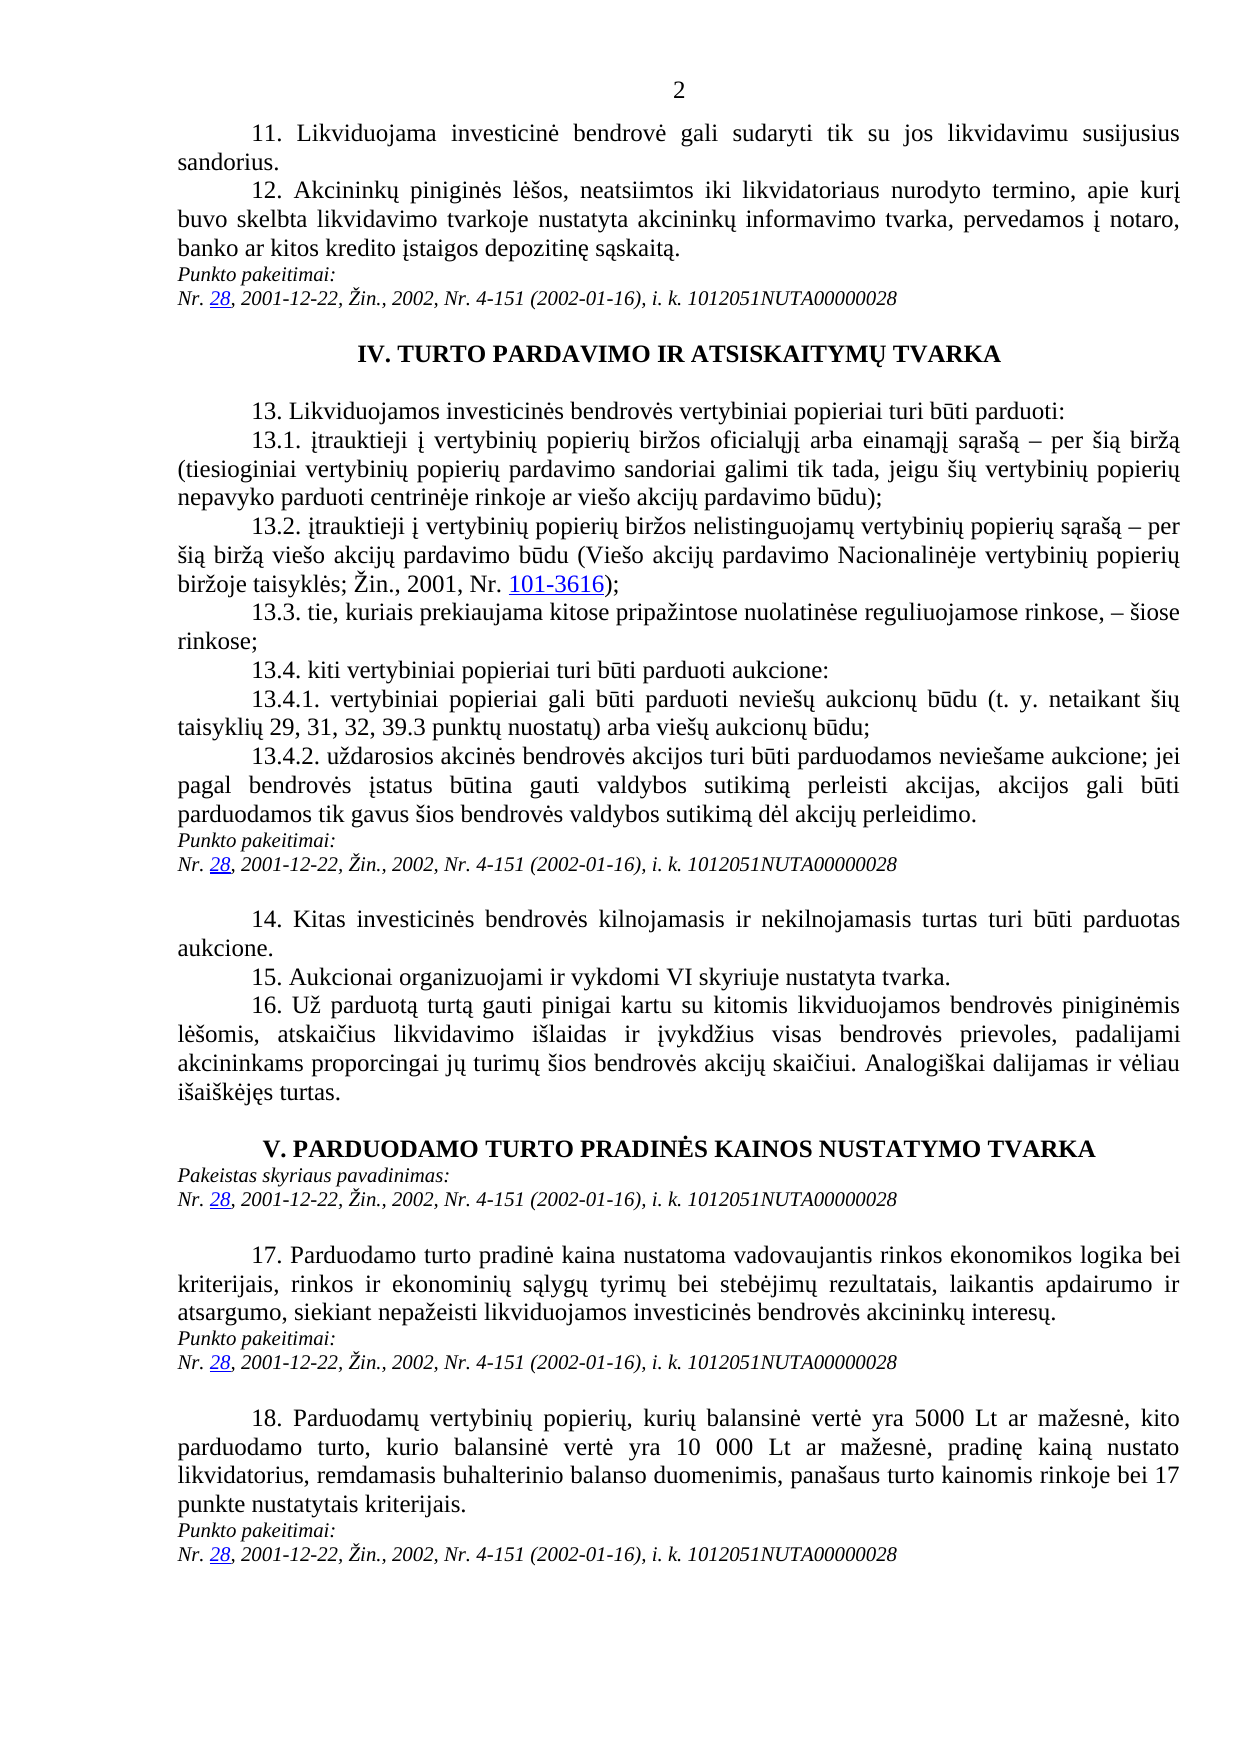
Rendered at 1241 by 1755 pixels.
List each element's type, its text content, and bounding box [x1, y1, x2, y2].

text 13. Likviduojamos investicinės bendrovės vertybiniai popieriai turi būti parduoti: [177, 396, 1181, 425]
text 13.2. įtrauktieji į vertybinių popierių biržos nelistinguojamų vertybinių popierių sąrašą – per šią biržą viešo akcijų pardavimo būdu (Viešo akcijų pardavimo Nacionalinėje vertybinių popierių biržoje taisyklės; Žin., 2001, Nr. 101-3616); [177, 511, 1181, 597]
text 13.4.2. uždarosios akcinės bendrovės akcijos turi būti parduodamos neviešame aukcione; jei pagal bendrovės įstatus būtina gauti valdybos sutikimą perleisti akcijas, akcijos gali būti parduodamos tik gavus šios bendrovės valdybos sutikimą dėl akcijų perleidimo. [177, 741, 1181, 827]
text 15. Aukcionai organizuojami ir vykdomi VI skyriuje nustatyta tvarka. [177, 962, 1181, 991]
text 12. Akcininkų piniginės lėšos, neatsiimtos iki likvidatoriaus nurodyto termino, apie kurį buvo skelbta likvidavimo tvarkoje nustatyta akcininkų informavimo tvarka, pervedamos į notaro, banko ar kitos kredito įstaigos depozitinę sąskaitą. [177, 176, 1181, 262]
text 14. Kitas investicinės bendrovės kilnojamasis ir nekilnojamasis turtas turi būti parduotas aukcione. [177, 904, 1181, 962]
text Nr. 28, 2001-12-22, Žin., 2002, Nr. 4-151 (2002-01-16), i. k. 1012051NUTA00000028 [177, 1350, 1181, 1374]
text Nr. 28, 2001-12-22, Žin., 2002, Nr. 4-151 (2002-01-16), i. k. 1012051NUTA00000028 [177, 1542, 1181, 1566]
text Punkto pakeitimai: [177, 827, 1181, 852]
text Nr. 28, 2001-12-22, Žin., 2002, Nr. 4-151 (2002-01-16), i. k. 1012051NUTA00000028 [177, 286, 1181, 310]
text Punkto pakeitimai: [177, 262, 1181, 286]
text Punkto pakeitimai: [177, 1518, 1181, 1542]
text IV. TURTO PARDAVIMO IR ATSISKAITYMŲ TVARKA [177, 339, 1181, 367]
text V. PARDUODAMO TURTO PRADINĖS KAINOS NUSTATYMO TVARKA [177, 1134, 1181, 1163]
text 17. Parduodamo turto pradinė kaina nustatoma vadovaujantis rinkos ekonomikos logika bei kriterijais, rinkos ir ekonominių sąlygų tyrimų bei stebėjimų rezultatais, laikantis apdairumo ir atsargumo, siekiant nepažeisti likviduojamos investicinės bendrovės akcininkų interesų. [177, 1240, 1181, 1326]
text 11. Likviduojama investicinė bendrovė gali sudaryti tik su jos likvidavimu susijusius sandorius. [177, 118, 1181, 176]
text 13.4.1. vertybiniai popieriai gali būti parduoti neviešų aukcionų būdu (t. y. netaikant šių taisyklių 29, 31, 32, 39.3 punktų nuostatų) arba viešų aukcionų būdu; [177, 684, 1181, 741]
text 18. Parduodamų vertybinių popierių, kurių balansinė vertė yra 5000 Lt ar mažesnė, kito parduodamo turto, kurio balansinė vertė yra 10 000 Lt ar mažesnė, pradinę kainą nustato likvidatorius, remdamasis buhalterinio balanso duomenimis, panašaus turto kainomis rinkoje bei 17 punkte nustatytais kriterijais. [177, 1403, 1181, 1518]
text 13.3. tie, kuriais prekiaujama kitose pripažintose nuolatinėse reguliuojamose rinkose, – šiose rinkose; [177, 597, 1181, 655]
text 16. Už parduotą turtą gauti pinigai kartu su kitomis likviduojamos bendrovės piniginėmis lėšomis, atskaičius likvidavimo išlaidas ir įvykdžius visas bendrovės prievoles, padalijami akcininkams proporcingai jų turimų šios bendrovės akcijų skaičiui. Analogiškai dalijamas ir vėliau išaiškėjęs turtas. [177, 991, 1181, 1106]
text Nr. 28, 2001-12-22, Žin., 2002, Nr. 4-151 (2002-01-16), i. k. 1012051NUTA00000028 [177, 852, 1181, 876]
text 13.4. kiti vertybiniai popieriai turi būti parduoti aukcione: [177, 655, 1181, 684]
text Pakeistas skyriaus pavadinimas: [177, 1163, 1181, 1187]
text Punkto pakeitimai: [177, 1326, 1181, 1350]
text Nr. 28, 2001-12-22, Žin., 2002, Nr. 4-151 (2002-01-16), i. k. 1012051NUTA00000028 [177, 1187, 1181, 1211]
text 13.1. įtrauktieji į vertybinių popierių biržos oficialųjį arba einamąjį sąrašą – per šią biržą (tiesioginiai vertybinių popierių pardavimo sandoriai galimi tik tada, jeigu šių vertybinių popierių nepavyko parduoti centrinėje rinkoje ar viešo akcijų pardavimo būdu); [177, 425, 1181, 511]
